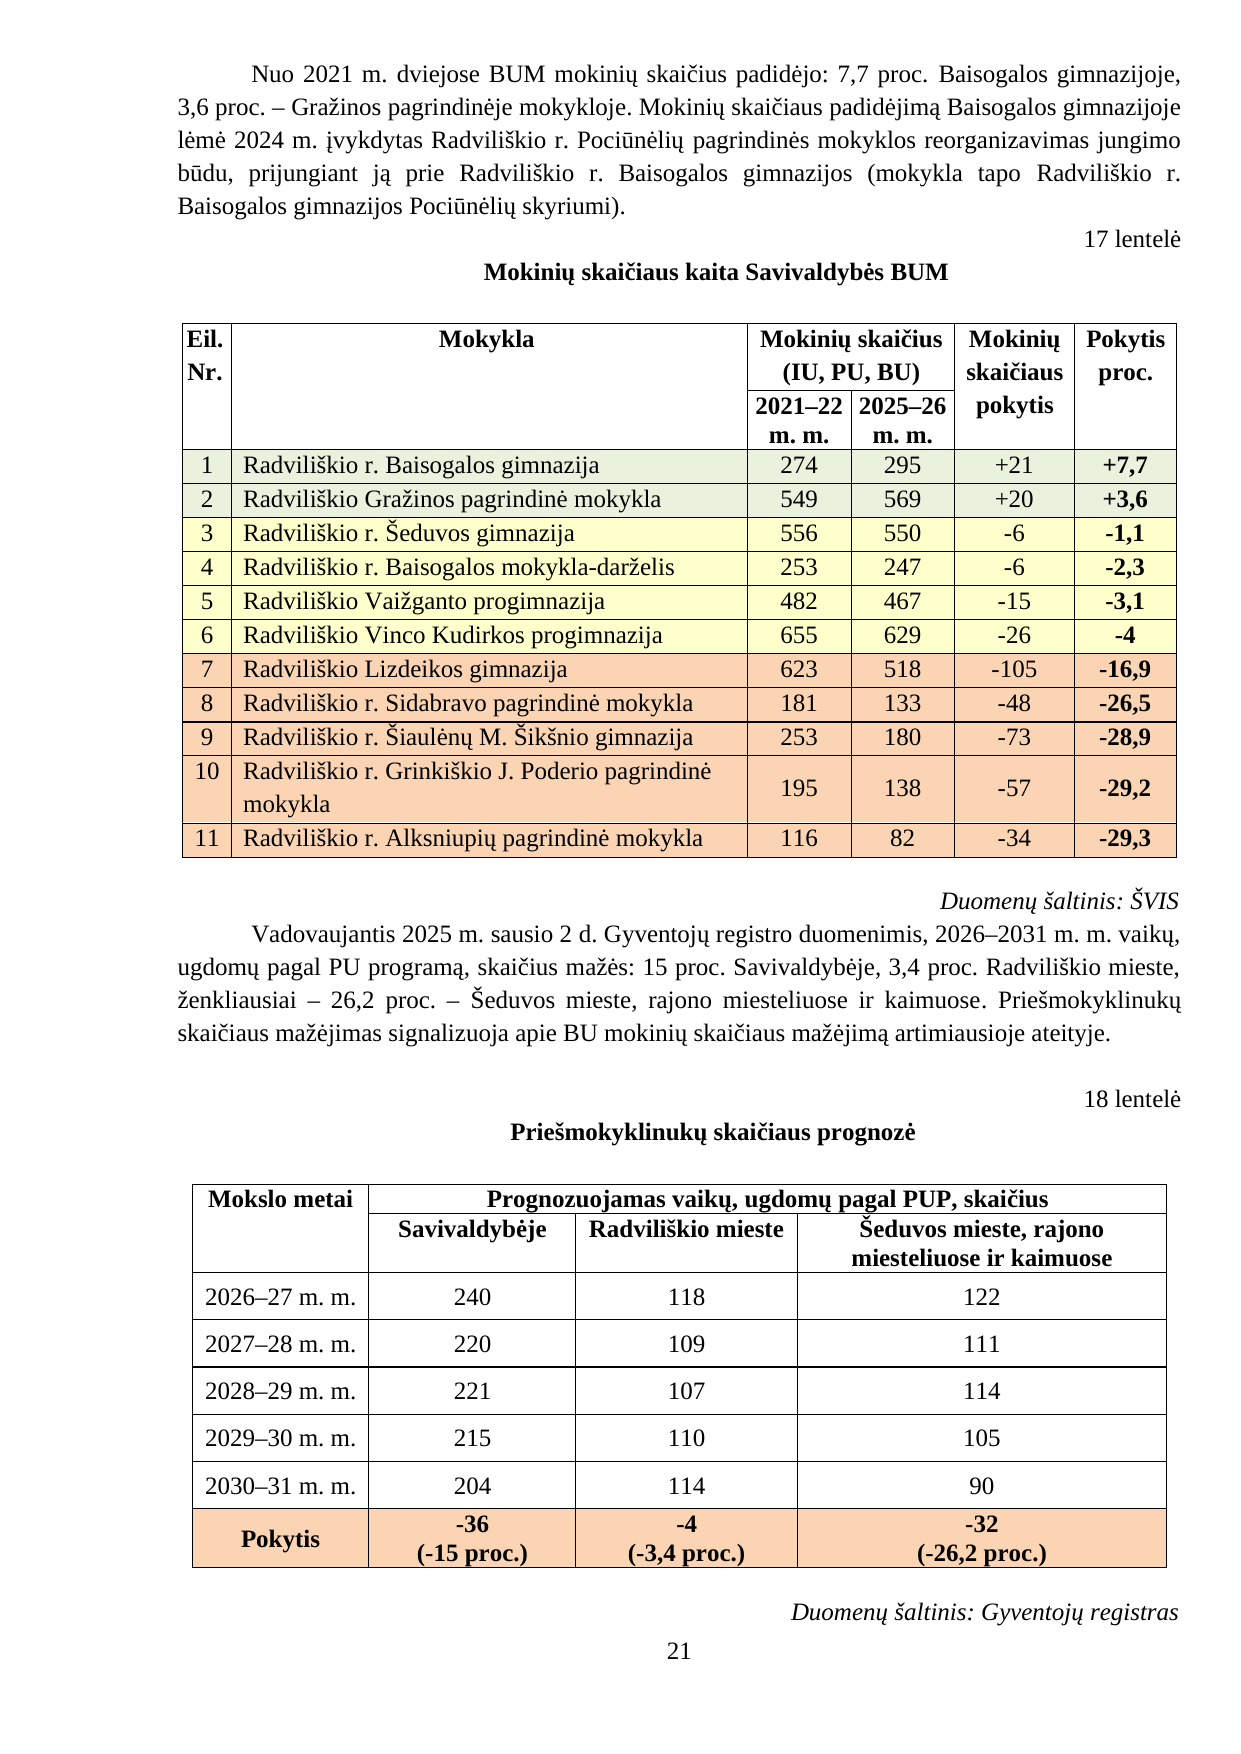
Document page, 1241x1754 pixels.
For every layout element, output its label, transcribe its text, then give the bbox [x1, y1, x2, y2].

table_header Mokykla [232, 324, 747, 449]
table_cell 295 [852, 450, 954, 483]
table_cell Pokytis [193, 1509, 368, 1567]
table_cell 138 [852, 756, 954, 822]
table_cell Radviliškio r. Baisogalos mokykla-darželis [232, 552, 747, 585]
table_cell Radviliškio r. Grinkiškio J. Poderio pagrindinė mokykla [232, 756, 747, 822]
table_cell -26,5 [1075, 688, 1176, 721]
text Duomenų šaltinis: ŠVIS [177, 886, 1181, 915]
table_cell -4 (-3,4 proc.) [576, 1509, 797, 1567]
table_header Mokslo metai [193, 1185, 368, 1272]
table_header Prognozuojamas vaikų, ugdomų pagal PUP, skaičius [369, 1185, 1166, 1213]
table_cell 4 [183, 552, 231, 585]
table_cell +20 [955, 484, 1074, 517]
text 18 lentelė [177, 1084, 1181, 1113]
table_cell -36 (-15 proc.) [369, 1509, 575, 1567]
table_cell 114 [576, 1462, 797, 1508]
table_cell +3,6 [1075, 484, 1176, 517]
table_cell 2 [183, 484, 231, 517]
table_cell 116 [748, 824, 851, 857]
table_cell 5 [183, 586, 231, 619]
text 17 lentelė [177, 224, 1181, 253]
table_cell -34 [955, 824, 1074, 857]
table_cell 204 [369, 1462, 575, 1508]
table_cell 2025–26 m. m. [852, 391, 954, 449]
table_cell 180 [852, 723, 954, 755]
table_cell Savivaldybėje [369, 1214, 575, 1272]
table_header Pokytis proc. [1075, 324, 1176, 449]
table_header Eil. Nr. [183, 324, 231, 449]
table_cell 2021–22 m. m. [748, 391, 851, 449]
table_cell -73 [955, 723, 1074, 755]
table_cell 2028–29 m. m. [193, 1368, 368, 1414]
table_cell 550 [852, 518, 954, 551]
table_cell 467 [852, 586, 954, 619]
table_cell Radviliškio r. Sidabravo pagrindinė mokykla [232, 688, 747, 721]
table_cell Radviliškio r. Baisogalos gimnazija [232, 450, 747, 483]
table_cell 518 [852, 654, 954, 687]
table_cell 7 [183, 654, 231, 687]
table_cell +7,7 [1075, 450, 1176, 483]
table_header Mokinių skaičiaus pokytis [955, 324, 1074, 449]
table_cell -26 [955, 620, 1074, 653]
table_cell Radviliškio r. Šeduvos gimnazija [232, 518, 747, 551]
table_cell 90 [798, 1462, 1166, 1508]
table_cell -29,2 [1075, 756, 1176, 822]
table_cell Radviliškio mieste [576, 1214, 797, 1272]
table_cell 556 [748, 518, 851, 551]
table_header Mokinių skaičius (IU, PU, BU) [748, 324, 954, 390]
table_cell 82 [852, 824, 954, 857]
text Duomenų šaltinis: Gyventojų registras [177, 1597, 1181, 1625]
table_cell -16,9 [1075, 654, 1176, 687]
table_cell -4 [1075, 620, 1176, 653]
table_cell Šeduvos mieste, rajono miesteliuose ir kaimuose [798, 1214, 1166, 1272]
table_cell 549 [748, 484, 851, 517]
table_cell 569 [852, 484, 954, 517]
table_cell 9 [183, 723, 231, 755]
table_cell -28,9 [1075, 723, 1176, 755]
table_cell -29,3 [1075, 824, 1176, 857]
table_cell -1,1 [1075, 518, 1176, 551]
text Mokinių skaičiaus kaita Savivaldybės BUM [177, 257, 1181, 286]
table_cell 2029–30 m. m. [193, 1415, 368, 1461]
table_cell 105 [798, 1415, 1166, 1461]
table_cell 114 [798, 1368, 1166, 1414]
text Vadovaujantis 2025 m. sausio 2 d. Gyventojų registro duomenimis, 2026–2031 m. m. vaikų, ugdomų pagal PU programą, skaičius mažės: 15 proc. Savivaldybėje, 3,4 proc. Radviliškio mieste, ženkliausiai – 26,2 proc. – Šeduvos mieste, rajono miesteliuose ir kaimuose. Priešmokyklinukų skaičiaus mažėjimas signalizuoja apie BU mokinių skaičiaus mažėjimą artimiausioje ateityje. [177, 919, 1181, 1047]
table_cell 623 [748, 654, 851, 687]
table_cell 133 [852, 688, 954, 721]
table_cell 122 [798, 1273, 1166, 1319]
table_cell 110 [576, 1415, 797, 1461]
table_cell -6 [955, 552, 1074, 585]
table_cell -2,3 [1075, 552, 1176, 585]
table_cell 107 [576, 1368, 797, 1414]
table_cell 2027–28 m. m. [193, 1320, 368, 1366]
table_cell Radviliškio Vinco Kudirkos progimnazija [232, 620, 747, 653]
table_cell 111 [798, 1320, 1166, 1366]
table_cell 1 [183, 450, 231, 483]
table_cell 655 [748, 620, 851, 653]
table_cell 195 [748, 756, 851, 822]
text Nuo 2021 m. dviejose BUM mokinių skaičius padidėjo: 7,7 proc. Baisogalos gimnazijoje, 3,6 proc. – Gražinos pagrindinėje mokykloje. Mokinių skaičiaus padidėjimą Baisogalos gimnazijoje lėmė 2024 m. įvykdytas Radviliškio r. Pociūnėlių pagrindinės mokyklos reorganizavimas jungimo būdu, prijungiant ją prie Radviliškio r. Baisogalos gimnazijos (mokykla tapo Radviliškio r. Baisogalos gimnazijos Pociūnėlių skyriumi). [177, 59, 1181, 220]
table_cell -15 [955, 586, 1074, 619]
table_cell 221 [369, 1368, 575, 1414]
table_cell 215 [369, 1415, 575, 1461]
table_cell +21 [955, 450, 1074, 483]
table_cell 240 [369, 1273, 575, 1319]
table_cell -105 [955, 654, 1074, 687]
table_cell 118 [576, 1273, 797, 1319]
table_cell 11 [183, 824, 231, 857]
table_cell 274 [748, 450, 851, 483]
table_cell 3 [183, 518, 231, 551]
table_cell 6 [183, 620, 231, 653]
table_cell Radviliškio Gražinos pagrindinė mokykla [232, 484, 747, 517]
table_cell Radviliškio Lizdeikos gimnazija [232, 654, 747, 687]
table_cell 253 [748, 552, 851, 585]
table_cell Radviliškio r. Šiaulėnų M. Šikšnio gimnazija [232, 723, 747, 755]
table_cell Radviliškio Vaižganto progimnazija [232, 586, 747, 619]
table_cell 629 [852, 620, 954, 653]
text Priešmokyklinukų skaičiaus prognozė [177, 1117, 1181, 1146]
table_cell -32 (-26,2 proc.) [798, 1509, 1166, 1567]
table_cell 247 [852, 552, 954, 585]
table_cell -6 [955, 518, 1074, 551]
table_cell 8 [183, 688, 231, 721]
table_cell Radviliškio r. Alksniupių pagrindinė mokykla [232, 824, 747, 857]
table_cell -57 [955, 756, 1074, 822]
table_cell 181 [748, 688, 851, 721]
table_cell 253 [748, 723, 851, 755]
table_cell 482 [748, 586, 851, 619]
table_cell 109 [576, 1320, 797, 1366]
table_cell 220 [369, 1320, 575, 1366]
table_cell 2030–31 m. m. [193, 1462, 368, 1508]
table_cell 10 [183, 756, 231, 822]
table_cell -48 [955, 688, 1074, 721]
table_cell -3,1 [1075, 586, 1176, 619]
table_cell 2026–27 m. m. [193, 1273, 368, 1319]
